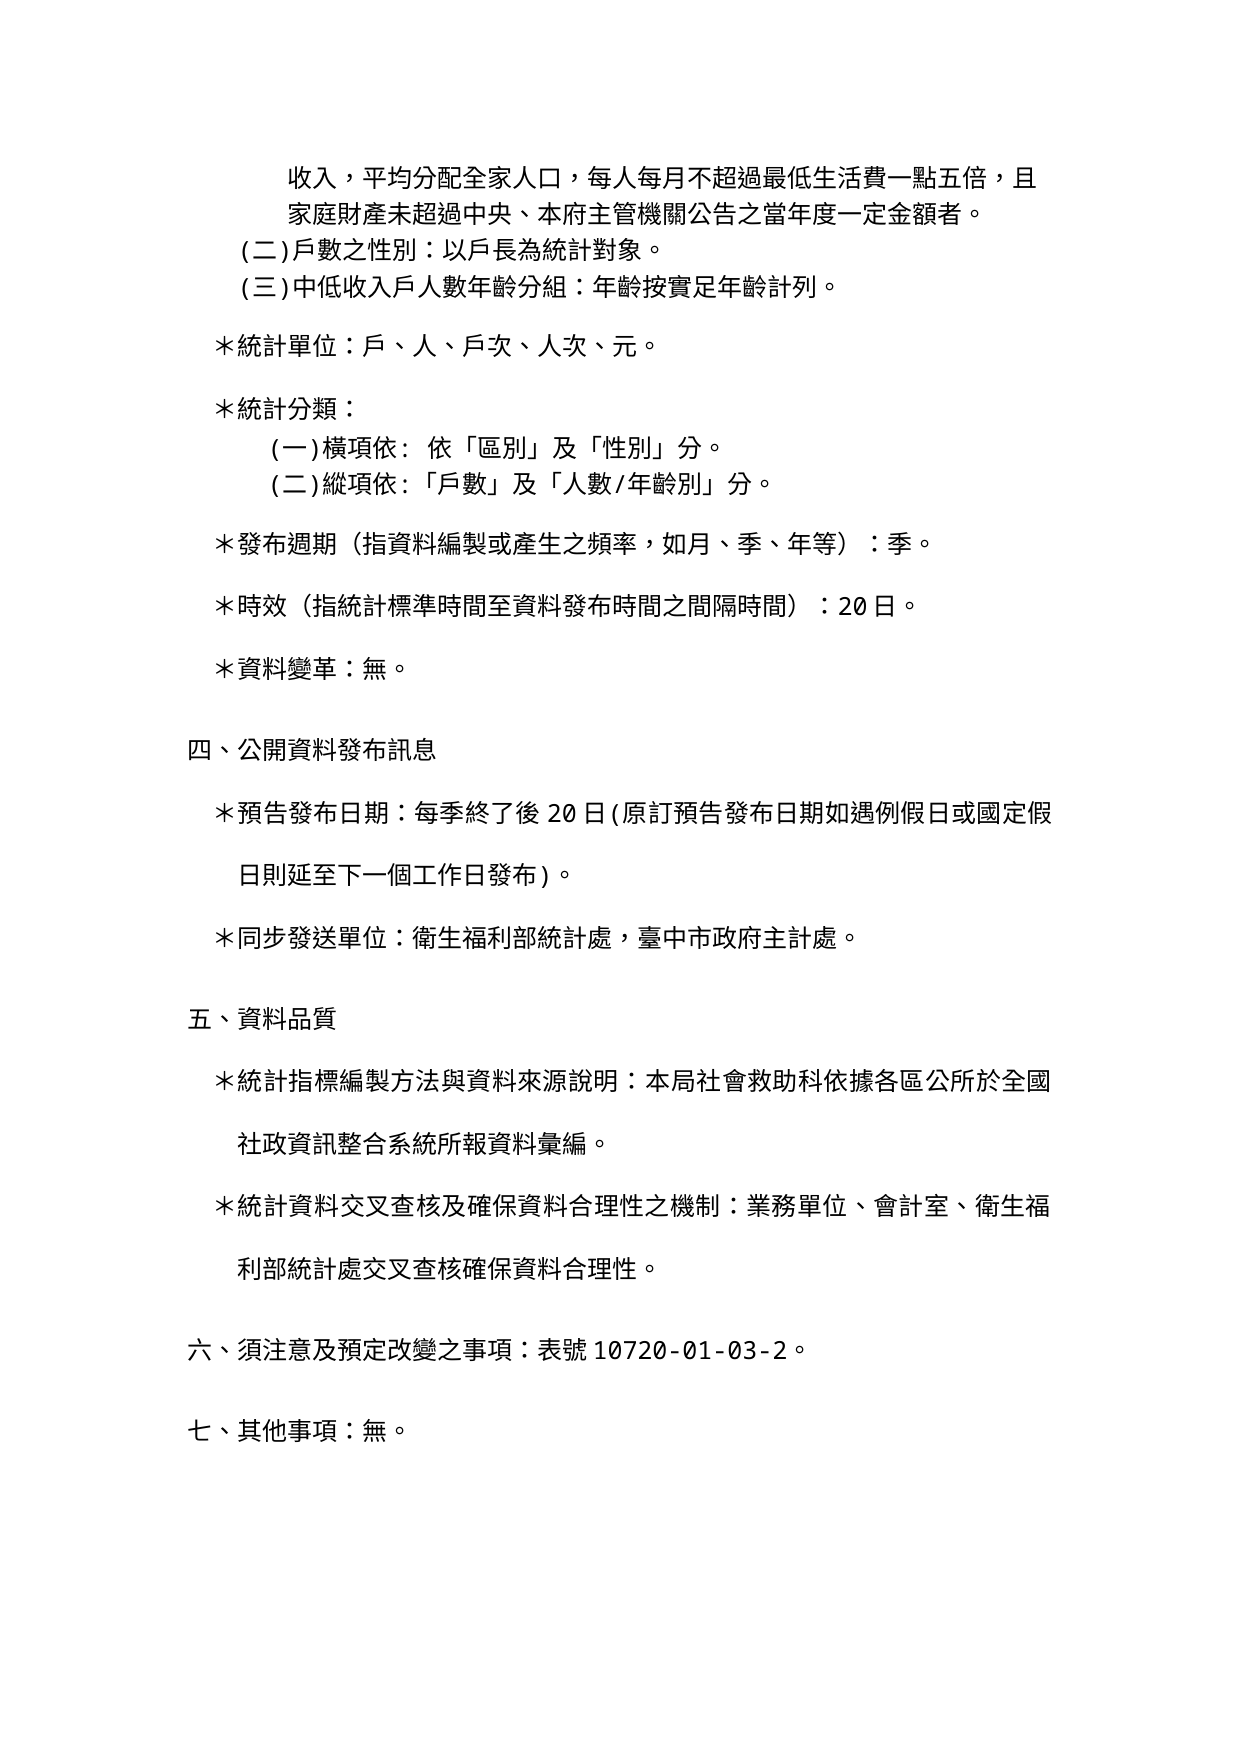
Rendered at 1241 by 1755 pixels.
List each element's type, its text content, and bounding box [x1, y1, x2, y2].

text (二)戶數之性別：以戶長為統計對象。 [237, 231, 1053, 267]
text 收入，平均分配全家人口，每人每月不超過最低生活費一點五倍，且家庭財產未超過中央、本府主管機關公告之當年度一定金額者。 [237, 158, 1053, 231]
text ＊時效（指統計標準時間至資料發布時間之間隔時間）：20日。 [212, 563, 1053, 626]
text ＊統計指標編製方法與資料來源說明：本局社會救助科依據各區公所於全國社政資訊整合系統所報資料彙編。 [212, 1038, 1053, 1163]
text ＊資料變革：無。 [212, 626, 1053, 688]
text ＊同步發送單位：衛生福利部統計處，臺中市政府主計處。 [212, 894, 1053, 957]
text ＊統計單位：戶、人、戶次、人次、元。 [212, 303, 1053, 366]
text 七、其他事項：無。 [187, 1388, 1053, 1451]
text (三)中低收入戶人數年齡分組：年齡按實足年齡計列。 [237, 267, 1053, 303]
text ＊統計資料交叉查核及確保資料合理性之機制：業務單位、會計室、衛生福利部統計處交叉查核確保資料合理性。 [212, 1163, 1053, 1288]
text ＊預告發布日期：每季終了後20日(原訂預告發布日期如遇例假日或國定假日則延至下一個工作日發布)。 [212, 769, 1053, 894]
text ＊統計分類： [212, 366, 1053, 428]
text (一)橫項依: 依「區別」及「性別」分。 [237, 428, 1053, 464]
text (二)縱項依:「戶數」及「人數/年齡別」分。 [237, 464, 1053, 501]
text 六、須注意及預定改變之事項：表號10720-01-03-2。 [187, 1307, 1053, 1369]
text 五、資料品質 [187, 976, 1053, 1038]
text ＊發布週期（指資料編製或產生之頻率，如月、季、年等）：季。 [212, 501, 1053, 563]
text 四、公開資料發布訊息 [187, 707, 1053, 769]
